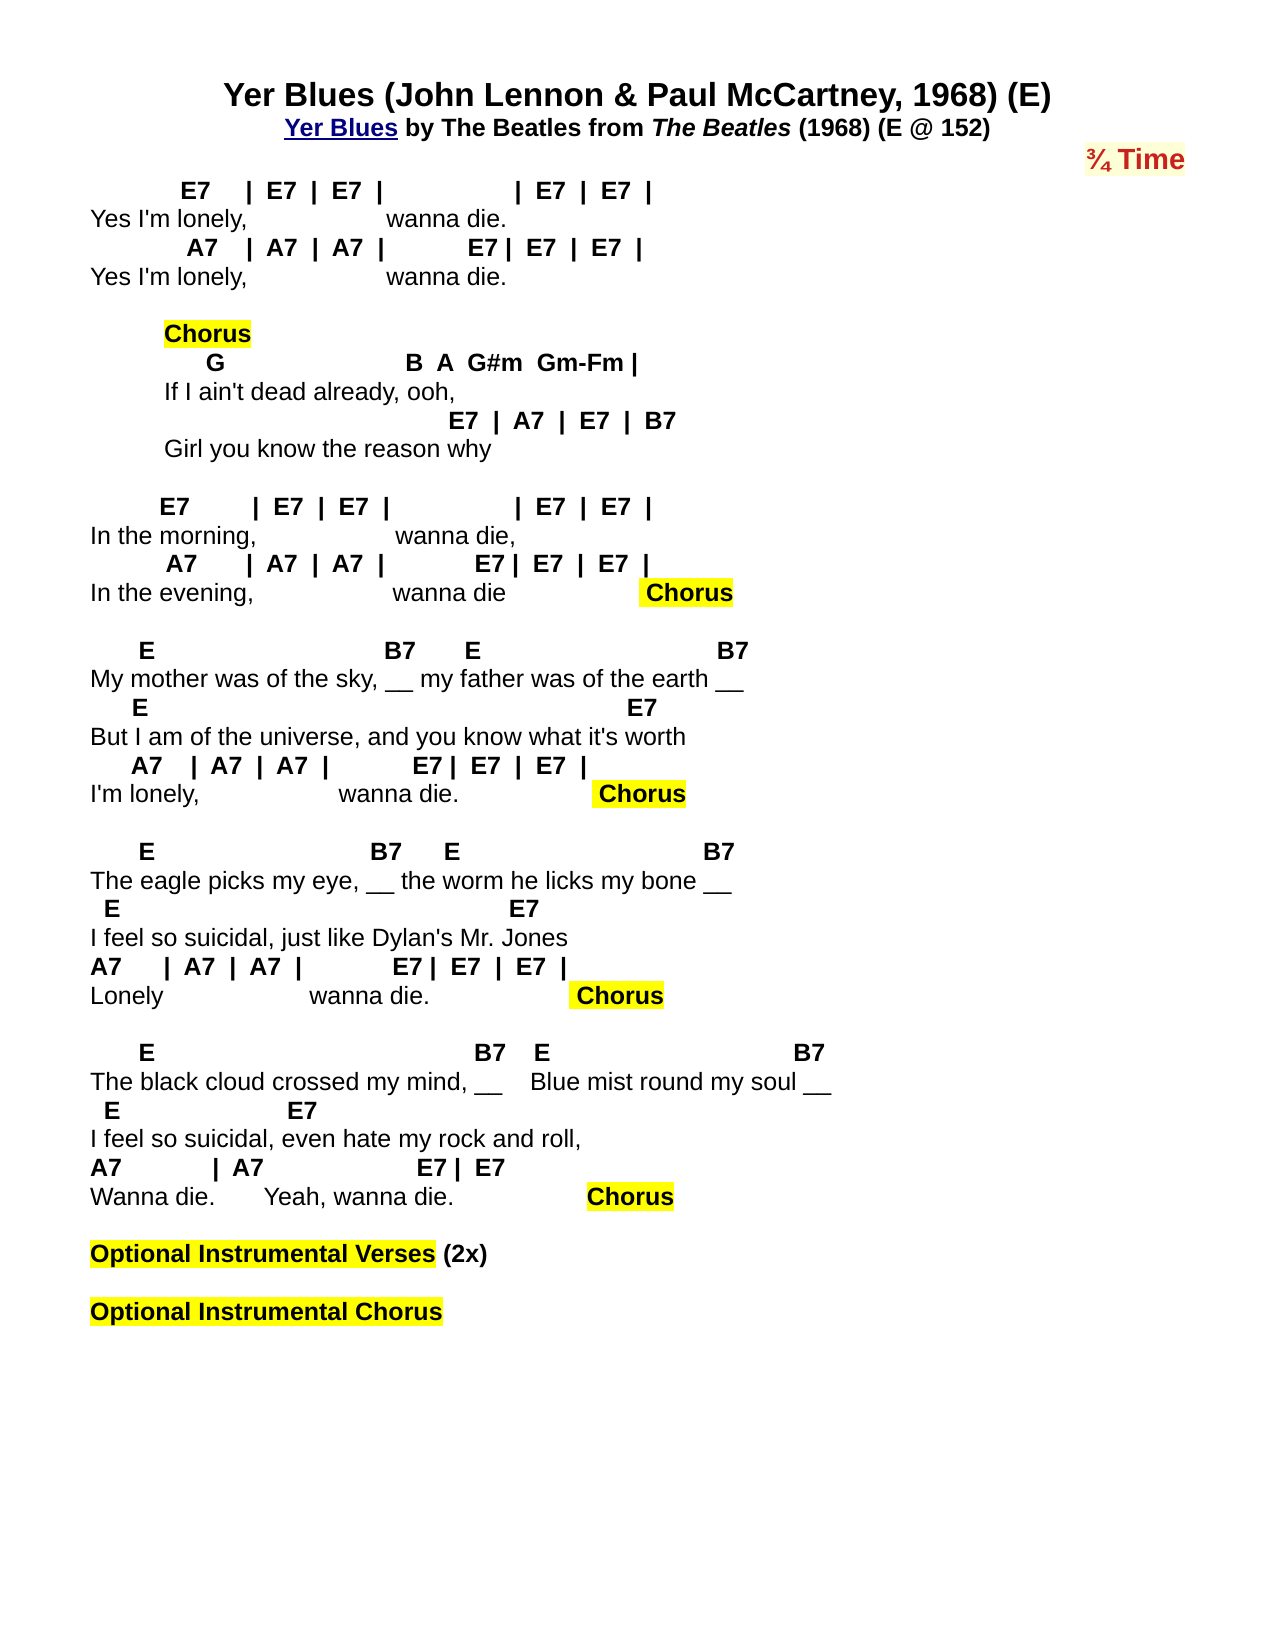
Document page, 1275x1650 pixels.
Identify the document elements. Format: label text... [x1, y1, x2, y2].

text Chorus [164, 319, 1185, 348]
text A7 | A7 | A7 | E7 | E7 | E7 | [90, 233, 1185, 262]
text E E7 [90, 894, 1185, 923]
text The eagle picks my eye, __ the worm he licks my bone __ [90, 866, 1185, 894]
text Girl you know the reason why [164, 434, 1185, 463]
text The black cloud crossed my mind, __ Blue mist round my soul __ [90, 1067, 1185, 1096]
text E B7 E B7 [90, 837, 1185, 866]
text ¾ Time [90, 142, 1185, 176]
text Yer Blues by The Beatles from The Beatles (1968) (E @ 152) [90, 113, 1185, 142]
text My mother was of the sky, __ my father was of the earth __ [90, 664, 1185, 693]
text I feel so suicidal, just like Dylan's Mr. Jones [90, 923, 1185, 952]
text Lonely wanna die. Chorus [90, 981, 1185, 1009]
text E E7 [90, 1096, 1185, 1124]
text Optional Instrumental Chorus [90, 1297, 1185, 1326]
text Wanna die. Yeah, wanna die. Chorus [90, 1182, 1185, 1211]
text A7 | A7 | A7 | E7 | E7 | E7 | [90, 952, 1185, 981]
text In the morning, wanna die, [90, 521, 1185, 549]
text Yes I'm lonely, wanna die. [90, 262, 1185, 291]
text G B A G#m Gm-Fm | [164, 348, 1185, 377]
text E7 | E7 | E7 | | E7 | E7 | [90, 492, 1185, 521]
text Yer Blues (John Lennon & Paul McCartney, 1968) (E) [90, 75, 1185, 113]
text A7 | A7 | A7 | E7 | E7 | E7 | [90, 751, 1185, 779]
text But I am of the universe, and you know what it's worth [90, 722, 1185, 751]
text E7 | A7 | E7 | B7 [164, 406, 1185, 434]
text I'm lonely, wanna die. Chorus [90, 779, 1185, 808]
text E B7 E B7 [90, 636, 1185, 664]
text Optional Instrumental Verses (2x) [90, 1239, 1185, 1268]
text E B7 E B7 [90, 1038, 1185, 1067]
text A7 | A7 | A7 | E7 | E7 | E7 | [90, 549, 1185, 578]
text A7 | A7 E7 | E7 [90, 1153, 1185, 1182]
text E7 | E7 | E7 | | E7 | E7 | [90, 176, 1185, 204]
text If I ain't dead already, ooh, [164, 377, 1185, 406]
text I feel so suicidal, even hate my rock and roll, [90, 1124, 1185, 1153]
text In the evening, wanna die Chorus [90, 578, 1185, 607]
text E E7 [90, 693, 1185, 722]
text Yes I'm lonely, wanna die. [90, 204, 1185, 233]
